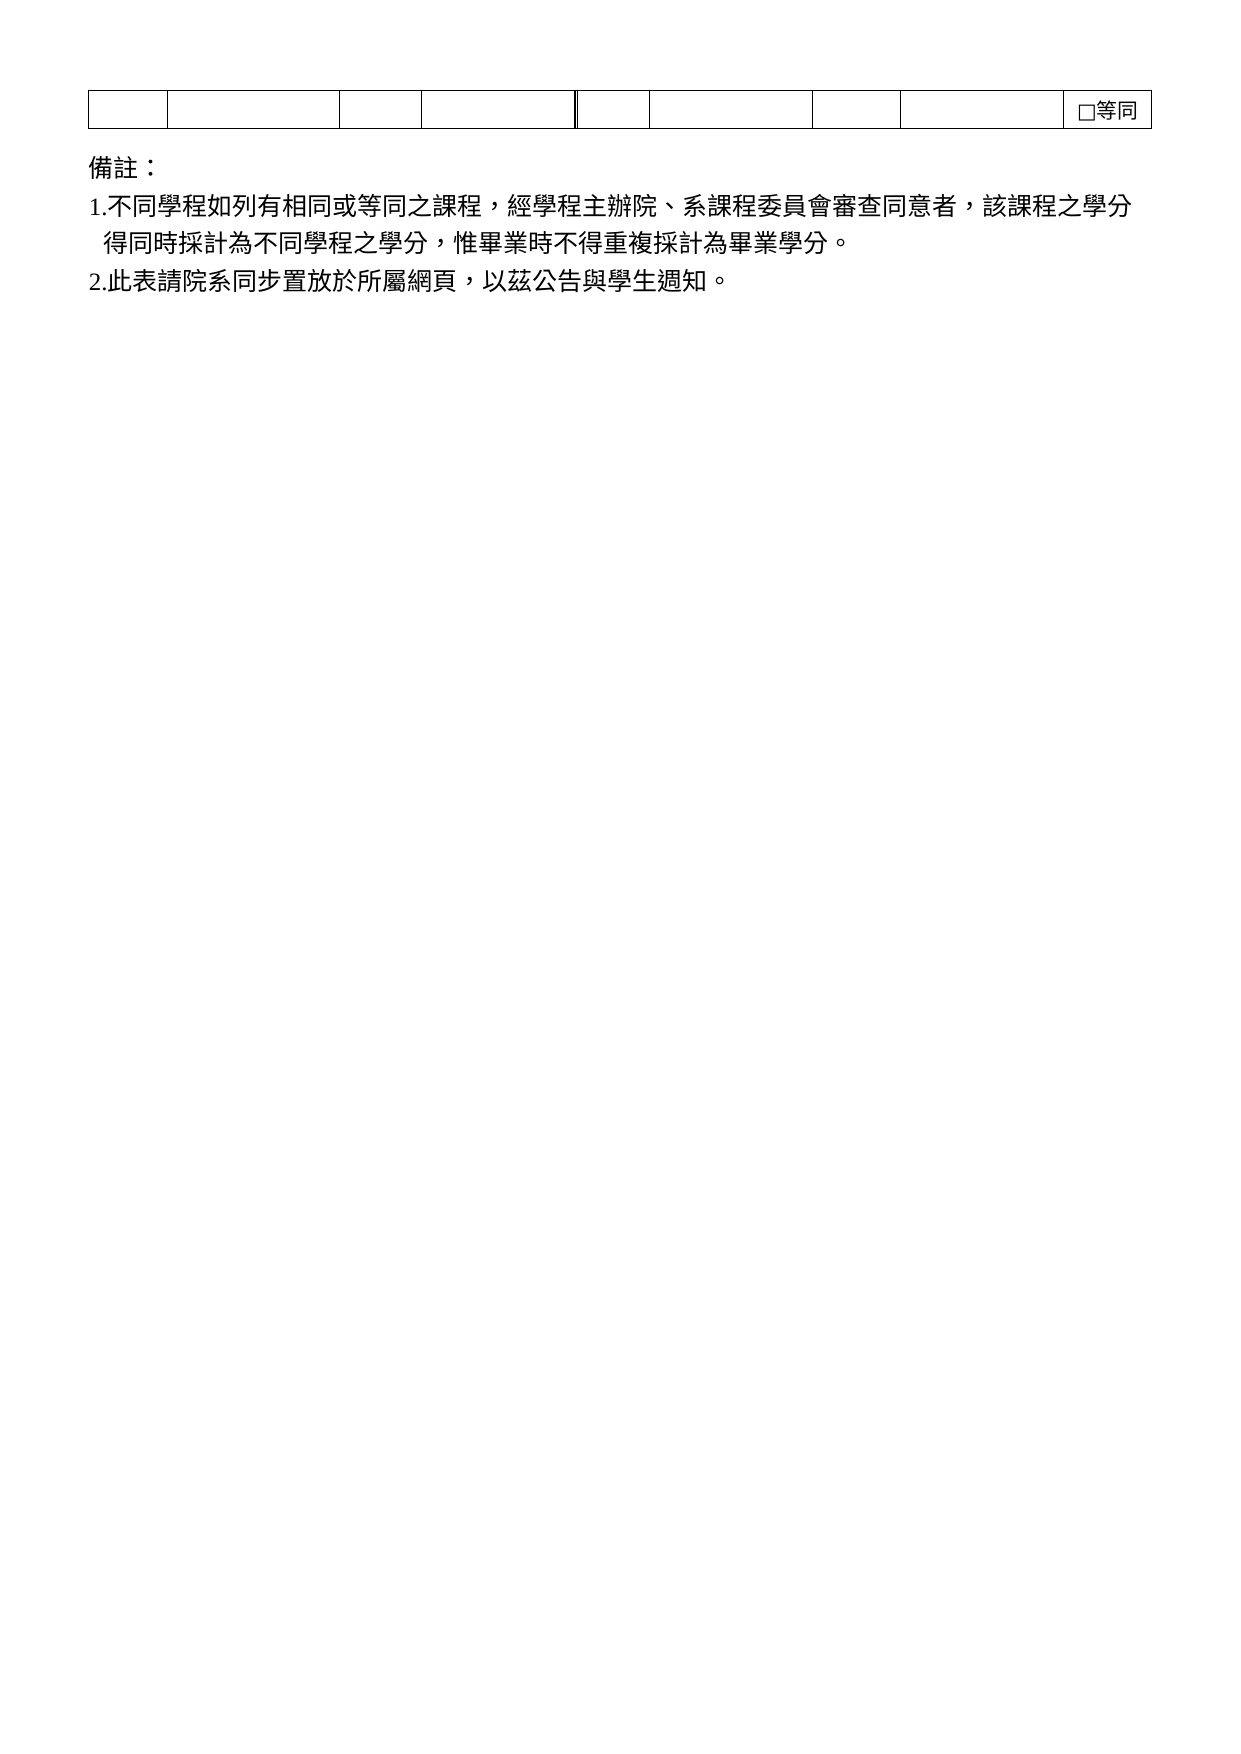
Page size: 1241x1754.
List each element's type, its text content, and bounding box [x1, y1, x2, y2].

text 1.不同學程如列有相同或等同之課程，經學程主辦院、系課程委員會審查同意者，該課程之學分得同時採計為不同學程之學分，惟畢業時不得重複採計為畢業學分。 [89, 185, 1152, 260]
table_cell [89, 91, 167, 128]
table_cell [340, 91, 421, 128]
table_cell □等同 [1064, 91, 1151, 128]
table_cell [168, 91, 339, 128]
table_cell [813, 91, 900, 128]
text 備註： [32, 148, 1152, 185]
table_cell [650, 91, 812, 128]
text 2.此表請院系同步置放於所屬網頁，以茲公告與學生週知。 [62, 260, 1152, 298]
table_cell [901, 91, 1063, 128]
table_cell [422, 91, 574, 128]
table_cell [578, 91, 649, 128]
